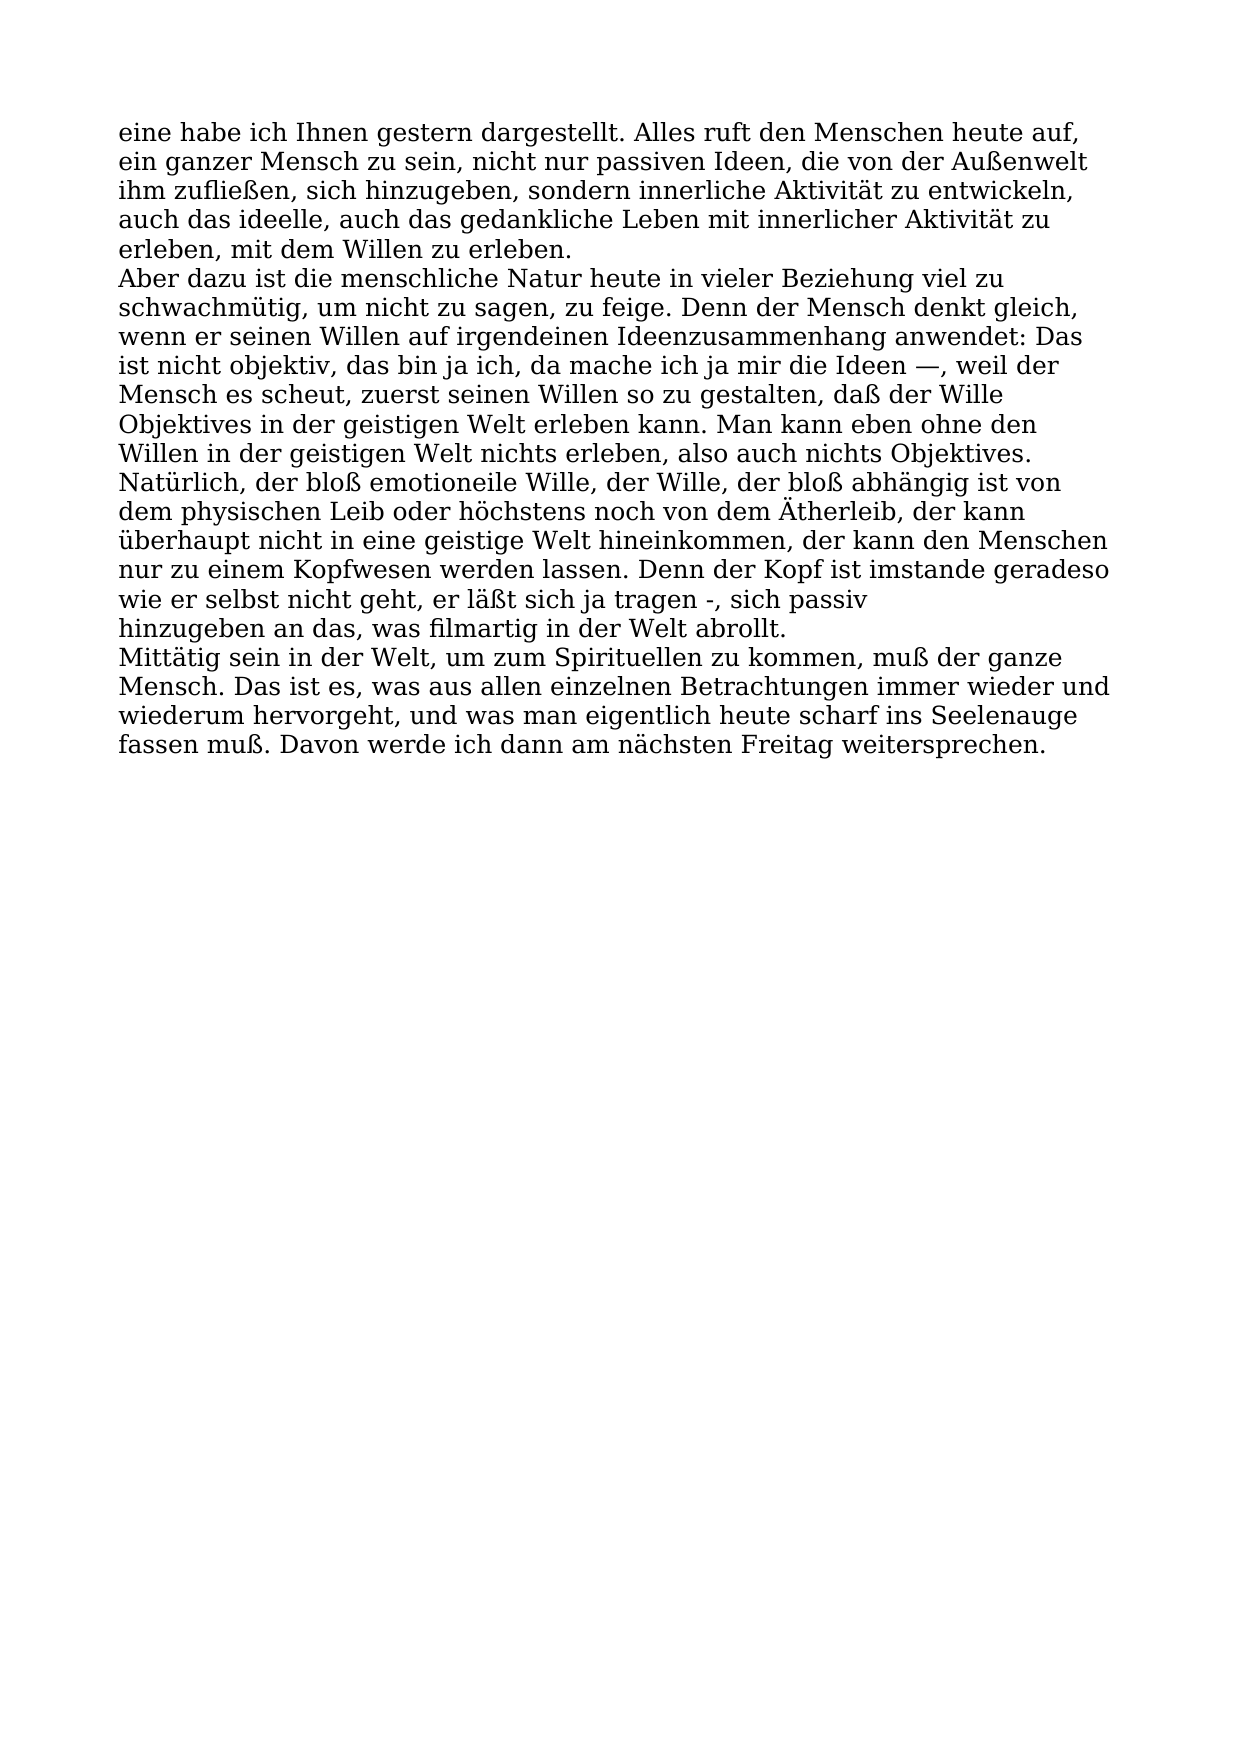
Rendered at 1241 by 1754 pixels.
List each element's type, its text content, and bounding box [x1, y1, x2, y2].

text fassen muß. Davon werde ich dann am nächsten Freitag weitersprechen. [118, 731, 1122, 760]
text schwachmütig, um nicht zu sagen, zu feige. Denn der Mensch denkt gleich, [118, 293, 1122, 322]
text ein ganzer Mensch zu sein, nicht nur passiven Ideen, die von der Außenwelt [118, 147, 1122, 176]
text Mensch es scheut, zuerst seinen Willen so zu gestalten, daß der Wille [118, 381, 1122, 410]
text wiederum hervorgeht, und was man eigentlich heute scharf ins Seelenauge [118, 701, 1122, 731]
text Mensch. Das ist es, was aus allen einzelnen Betrachtungen immer wieder und [118, 672, 1122, 701]
text hinzugeben an das, was filmartig in der Welt abrollt. [118, 614, 1122, 643]
text eine habe ich Ihnen gestern dargestellt. Alles ruft den Menschen heute auf, [118, 118, 1122, 147]
text überhaupt nicht in eine geistige Welt hineinkommen, der kann den Menschen [118, 526, 1122, 556]
text auch das ideelle, auch das gedankliche Leben mit innerlicher Aktivität zu [118, 206, 1122, 235]
text nur zu einem Kopfwesen werden lassen. Denn der Kopf ist imstande geradeso wie er selbst nicht geht, er läßt sich ja tragen -, sich passiv [118, 556, 1122, 614]
text wenn er seinen Willen auf irgendeinen Ideenzusammenhang anwendet: Das [118, 322, 1122, 351]
text dem physischen Leib oder höchstens noch von dem Ätherleib, der kann [118, 497, 1122, 526]
text Aber dazu ist die menschliche Natur heute in vieler Beziehung viel zu [118, 264, 1122, 293]
text Natürlich, der bloß emotioneile Wille, der Wille, der bloß abhängig ist von [118, 468, 1122, 497]
text ist nicht objektiv, das bin ja ich, da mache ich ja mir die Ideen —, weil der [118, 351, 1122, 381]
text Mittätig sein in der Welt, um zum Spirituellen zu kommen, muß der ganze [118, 643, 1122, 672]
text ihm zufließen, sich hinzugeben, sondern innerliche Aktivität zu entwickeln, [118, 176, 1122, 206]
text Willen in der geistigen Welt nichts erleben, also auch nichts Objektives. [118, 439, 1122, 468]
text Objektives in der geistigen Welt erleben kann. Man kann eben ohne den [118, 410, 1122, 439]
text erleben, mit dem Willen zu erleben. [118, 235, 1122, 264]
